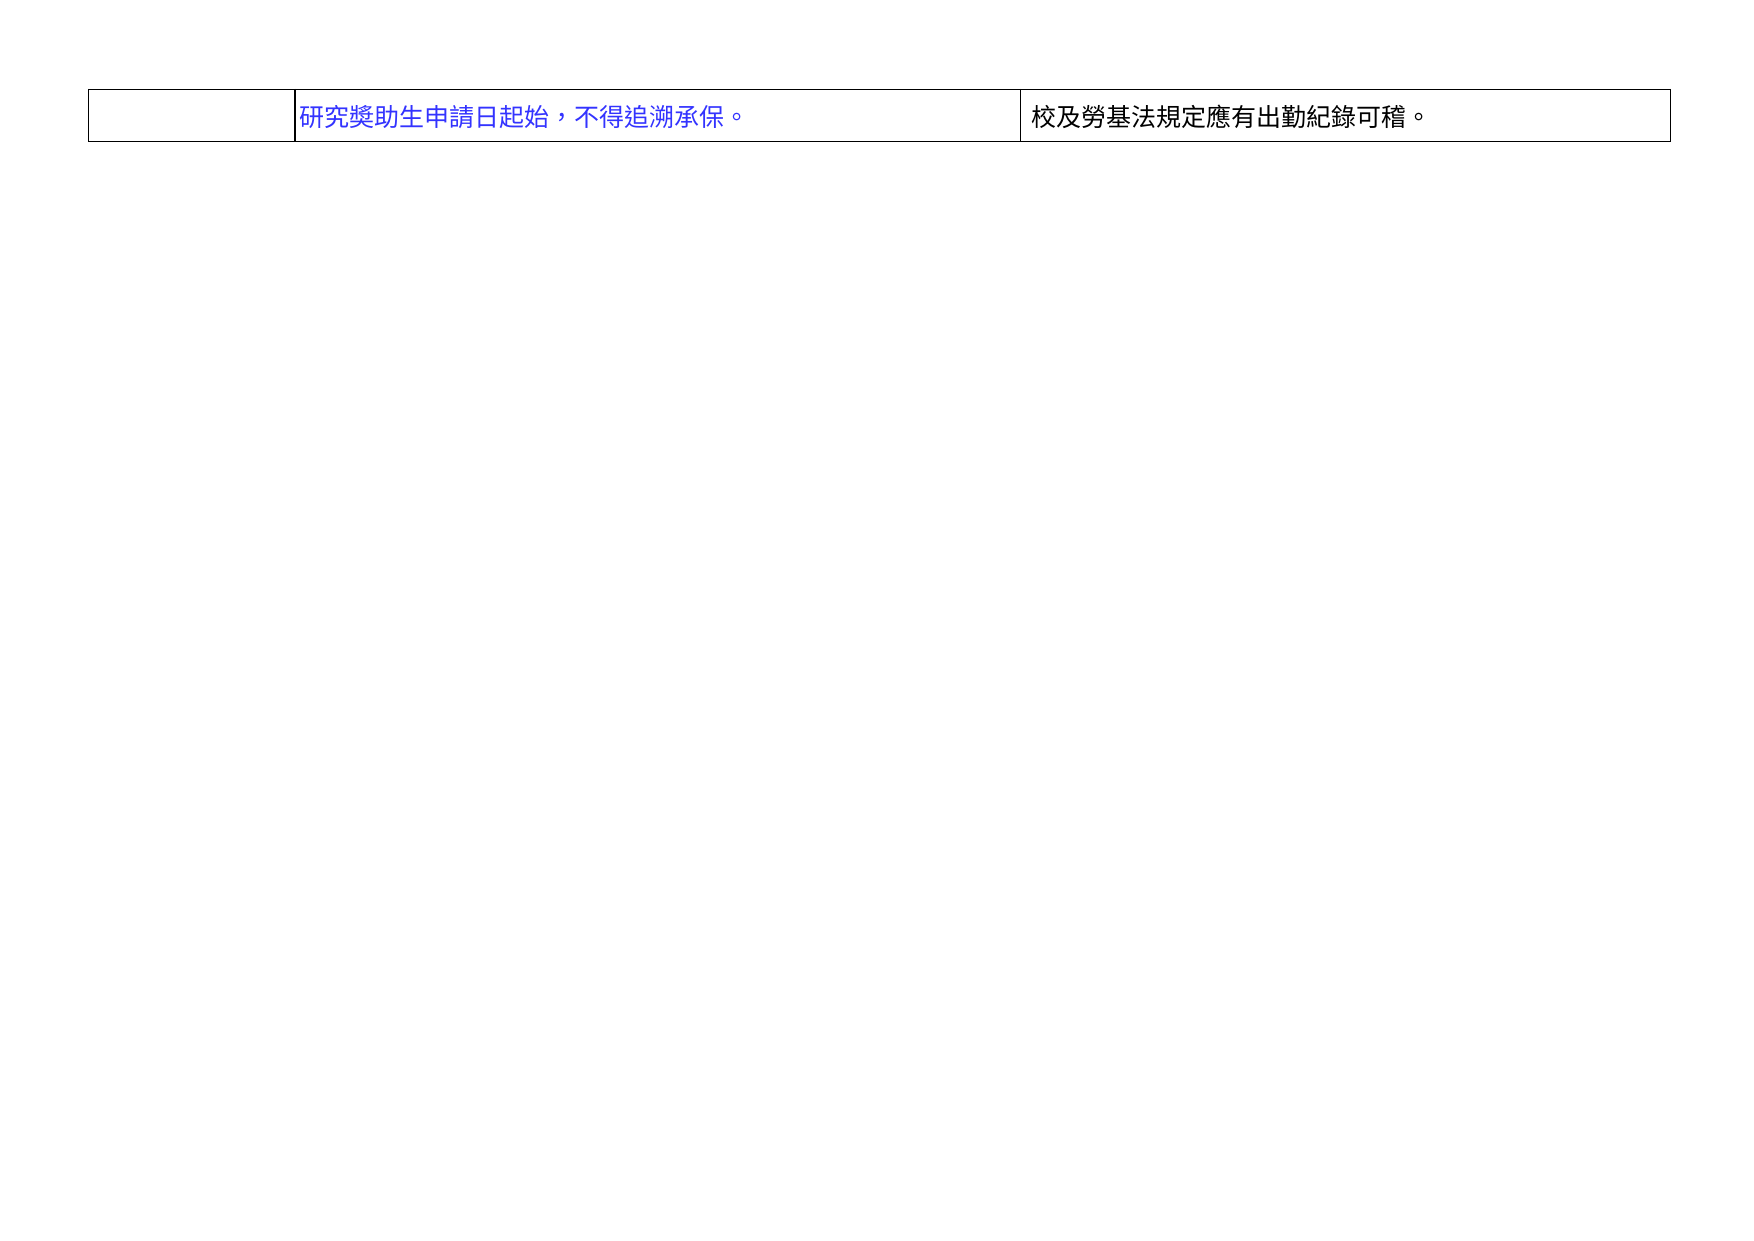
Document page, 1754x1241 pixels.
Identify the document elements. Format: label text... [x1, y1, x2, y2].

table_cell 校及勞基法規定應有出勤紀錄可稽。 [1021, 90, 1670, 141]
table_cell [89, 90, 294, 141]
table_cell 研究奬助生申請日起始，不得追溯承保。 [296, 90, 1020, 141]
